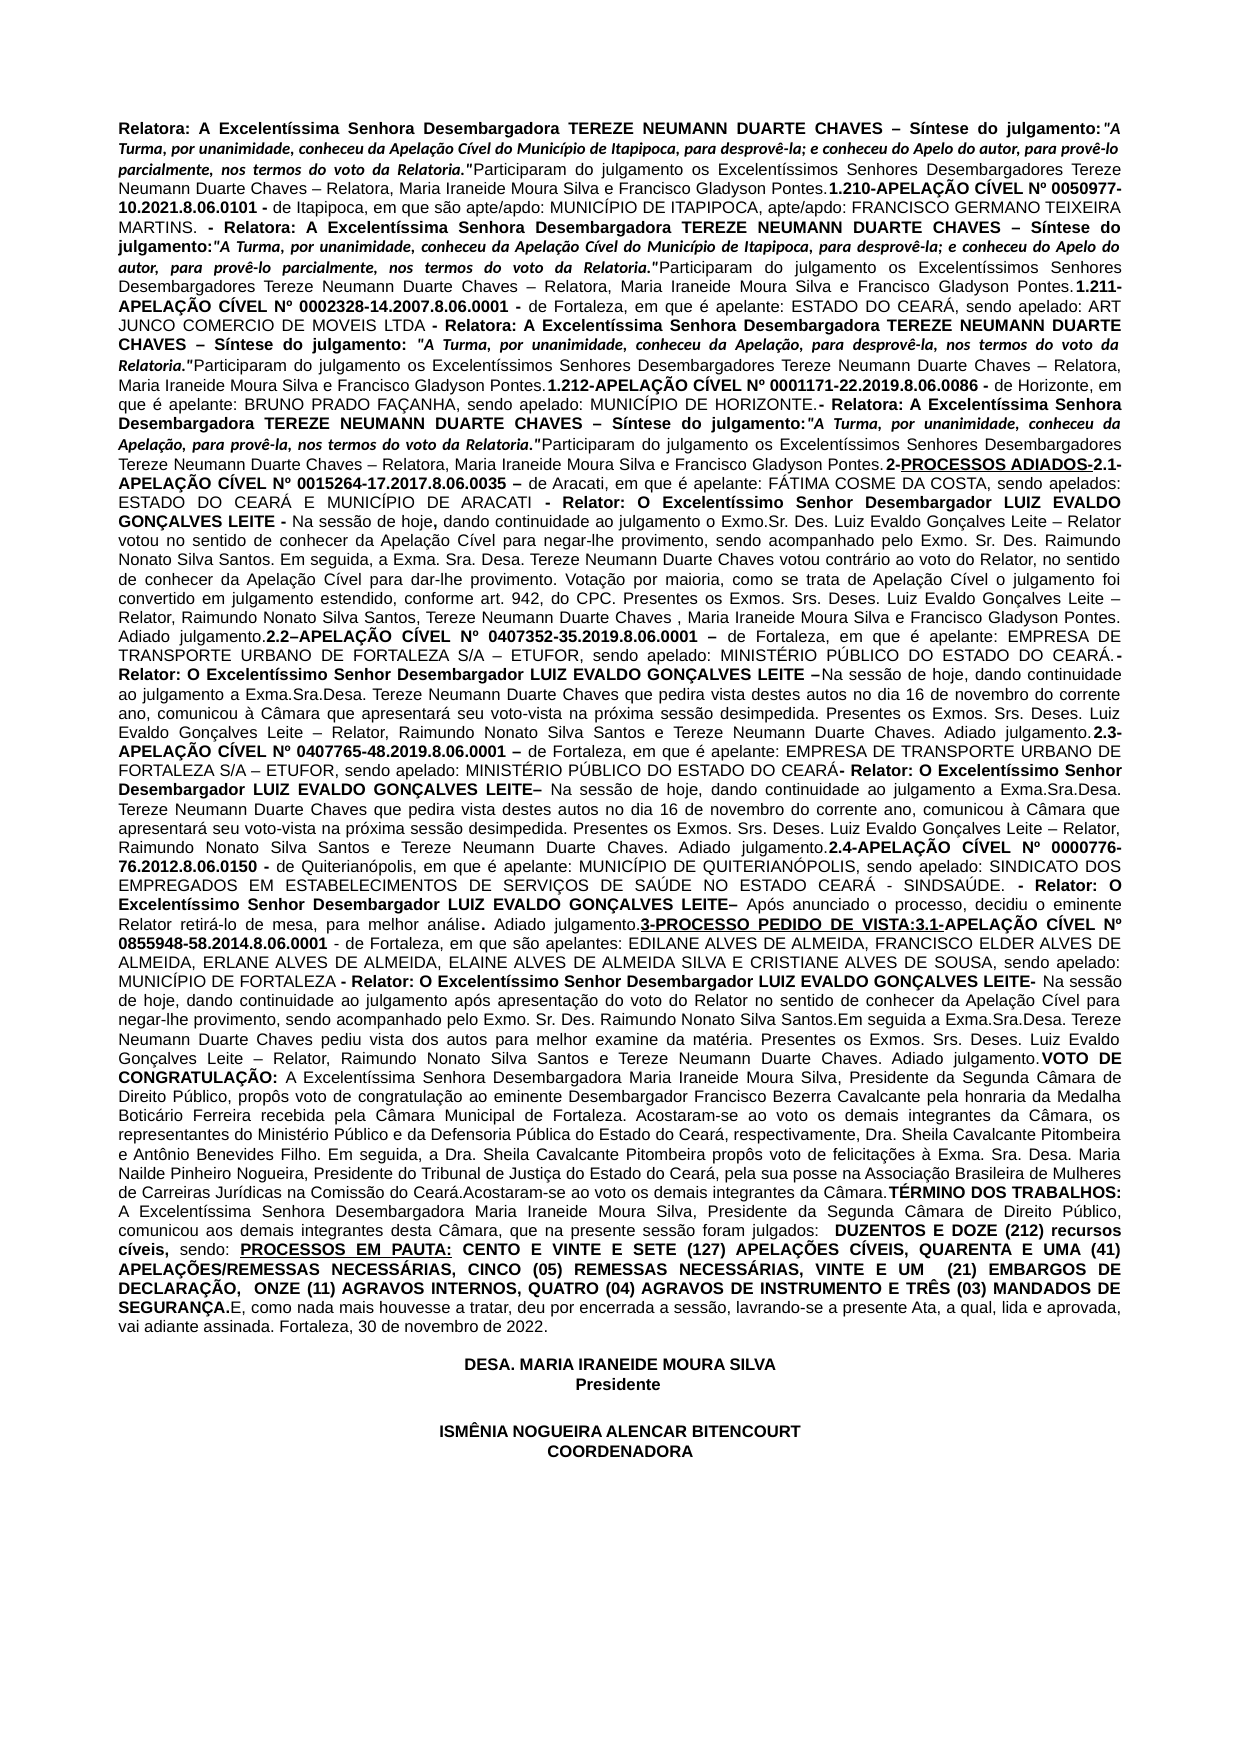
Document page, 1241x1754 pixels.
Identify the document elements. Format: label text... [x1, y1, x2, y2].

text ISMÊNIA NOGUEIRA ALENCAR BITENCOURT [118, 1422, 1122, 1441]
text DESA. MARIA IRANEIDE MOURA SILVA [118, 1355, 1122, 1374]
text Presidente [118, 1374, 1122, 1393]
text Relatora: A Excelentíssima Senhora Desembargadora TEREZE NEUMANN DUARTE CHAVES – Síntese do julgamento:"A Turma, por unanimidade, conheceu da Apelação Cível do Município de Itapipoca, para desprovê-la; e conheceu do Apelo do autor, para provê-lo parcialmente, nos termos do voto da Relatoria."Participaram do julgamento os Excelentíssimos Senhores Desembargadores Tereze Neumann Duarte Chaves – Relatora, Maria Iraneide Moura Silva e Francisco Gladyson Pontes.1.210-APELAÇÃO CÍVEL Nº 0050977-10.2021.8.06.0101 - de Itapipoca, em que são apte/apdo: MUNICÍPIO DE ITAPIPOCA, apte/apdo: FRANCISCO GERMANO TEIXEIRA MARTINS. - Relatora: A Excelentíssima Senhora Desembargadora TEREZE NEUMANN DUARTE CHAVES – Síntese do julgamento:"A Turma, por unanimidade, conheceu da Apelação Cível do Município de Itapipoca, para desprovê-la; e conheceu do Apelo do autor, para provê-lo parcialmente, nos termos do voto da Relatoria."Participaram do julgamento os Excelentíssimos Senhores Desembargadores Tereze Neumann Duarte Chaves – Relatora, Maria Iraneide Moura Silva e Francisco Gladyson Pontes.1.211-APELAÇÃO CÍVEL Nº 0002328-14.2007.8.06.0001 - de Fortaleza, em que é apelante: ESTADO DO CEARÁ, sendo apelado: ART JUNCO COMERCIO DE MOVEIS LTDA - Relatora: A Excelentíssima Senhora Desembargadora TEREZE NEUMANN DUARTE CHAVES – Síntese do julgamento: "A Turma, por unanimidade, conheceu da Apelação, para desprovê-la, nos termos do voto da Relatoria."Participaram do julgamento os Excelentíssimos Senhores Desembargadores Tereze Neumann Duarte Chaves – Relatora, Maria Iraneide Moura Silva e Francisco Gladyson Pontes.1.212-APELAÇÃO CÍVEL Nº 0001171-22.2019.8.06.0086 - de Horizonte, em que é apelante: BRUNO PRADO FAÇANHA, sendo apelado: MUNICÍPIO DE HORIZONTE.- Relatora: A Excelentíssima Senhora Desembargadora TEREZE NEUMANN DUARTE CHAVES – Síntese do julgamento:"A Turma, por unanimidade, conheceu da Apelação, para provê-la, nos termos do voto da Relatoria."Participaram do julgamento os Excelentíssimos Senhores Desembargadores Tereze Neumann Duarte Chaves – Relatora, Maria Iraneide Moura Silva e Francisco Gladyson Pontes.2-PROCESSOS ADIADOS-2.1-APELAÇÃO CÍVEL Nº 0015264-17.2017.8.06.0035 – de Aracati, em que é apelante: FÁTIMA COSME DA COSTA, sendo apelados: ESTADO DO CEARÁ E MUNICÍPIO DE ARACATI - Relator: O Excelentíssimo Senhor Desembargador LUIZ EVALDO GONÇALVES LEITE - Na sessão de hoje, dando continuidade ao julgamento o Exmo.Sr. Des. Luiz Evaldo Gonçalves Leite – Relator votou no sentido de conhecer da Apelação Cível para negar-lhe provimento, sendo acompanhado pelo Exmo. Sr. Des. Raimundo Nonato Silva Santos. Em seguida, a Exma. Sra. Desa. Tereze Neumann Duarte Chaves votou contrário ao voto do Relator, no sentido de conhecer da Apelação Cível para dar-lhe provimento. Votação por maioria, como se trata de Apelação Cível o julgamento foi convertido em julgamento estendido, conforme art. 942, do CPC. Presentes os Exmos. Srs. Deses. Luiz Evaldo Gonçalves Leite – Relator, Raimundo Nonato Silva Santos, Tereze Neumann Duarte Chaves , Maria Iraneide Moura Silva e Francisco Gladyson Pontes. Adiado julgamento.2.2–APELAÇÃO CÍVEL Nº 0407352-35.2019.8.06.0001 – de Fortaleza, em que é apelante: EMPRESA DE TRANSPORTE URBANO DE FORTALEZA S/A – ETUFOR, sendo apelado: MINISTÉRIO PÚBLICO DO ESTADO DO CEARÁ.- Relator: O Excelentíssimo Senhor Desembargador LUIZ EVALDO GONÇALVES LEITE –Na sessão de hoje, dando continuidade ao julgamento a Exma.Sra.Desa. Tereze Neumann Duarte Chaves que pedira vista destes autos no dia 16 de novembro do corrente ano, comunicou à Câmara que apresentará seu voto-vista na próxima sessão desimpedida. Presentes os Exmos. Srs. Deses. Luiz Evaldo Gonçalves Leite – Relator, Raimundo Nonato Silva Santos e Tereze Neumann Duarte Chaves. Adiado julgamento.2.3-APELAÇÃO CÍVEL Nº 0407765-48.2019.8.06.0001 – de Fortaleza, em que é apelante: EMPRESA DE TRANSPORTE URBANO DE FORTALEZA S/A – ETUFOR, sendo apelado: MINISTÉRIO PÚBLICO DO ESTADO DO CEARÁ- Relator: O Excelentíssimo Senhor Desembargador LUIZ EVALDO GONÇALVES LEITE– Na sessão de hoje, dando continuidade ao julgamento a Exma.Sra.Desa. Tereze Neumann Duarte Chaves que pedira vista destes autos no dia 16 de novembro do corrente ano, comunicou à Câmara que apresentará seu voto-vista na próxima sessão desimpedida. Presentes os Exmos. Srs. Deses. Luiz Evaldo Gonçalves Leite – Relator, Raimundo Nonato Silva Santos e Tereze Neumann Duarte Chaves. Adiado julgamento.2.4-APELAÇÃO CÍVEL Nº 0000776-76.2012.8.06.0150 - de Quiterianópolis, em que é apelante: MUNICÍPIO DE QUITERIANÓPOLIS, sendo apelado: SINDICATO DOS EMPREGADOS EM ESTABELECIMENTOS DE SERVIÇOS DE SAÚDE NO ESTADO CEARÁ - SINDSAÚDE. - Relator: O Excelentíssimo Senhor Desembargador LUIZ EVALDO GONÇALVES LEITE– Após anunciado o processo, decidiu o eminente Relator retirá-lo de mesa, para melhor análise. Adiado julgamento.3-PROCESSO PEDIDO DE VISTA:3.1-APELAÇÃO CÍVEL Nº 0855948-58.2014.8.06.0001 - de Fortaleza, em que são apelantes: EDILANE ALVES DE ALMEIDA, FRANCISCO ELDER ALVES DE ALMEIDA, ERLANE ALVES DE ALMEIDA, ELAINE ALVES DE ALMEIDA SILVA E CRISTIANE ALVES DE SOUSA, sendo apelado: MUNICÍPIO DE FORTALEZA - Relator: O Excelentíssimo Senhor Desembargador LUIZ EVALDO GONÇALVES LEITE- Na sessão de hoje, dando continuidade ao julgamento após apresentação do voto do Relator no sentido de conhecer da Apelação Cível para negar-lhe provimento, sendo acompanhado pelo Exmo. Sr. Des. Raimundo Nonato Silva Santos.Em seguida a Exma.Sra.Desa. Tereze Neumann Duarte Chaves pediu vista dos autos para melhor examine da matéria. Presentes os Exmos. Srs. Deses. Luiz Evaldo Gonçalves Leite – Relator, Raimundo Nonato Silva Santos e Tereze Neumann Duarte Chaves. Adiado julgamento.VOTO DE CONGRATULAÇÃO: A Excelentíssima Senhora Desembargadora Maria Iraneide Moura Silva, Presidente da Segunda Câmara de Direito Público, propôs voto de congratulação ao eminente Desembargador Francisco Bezerra Cavalcante pela honraria da Medalha Boticário Ferreira recebida pela Câmara Municipal de Fortaleza. Acostaram-se ao voto os demais integrantes da Câmara, os representantes do Ministério Público e da Defensoria Pública do Estado do Ceará, respectivamente, Dra. Sheila Cavalcante Pitombeira e Antônio Benevides Filho. Em seguida, a Dra. Sheila Cavalcante Pitombeira propôs voto de felicitações à Exma. Sra. Desa. Maria Nailde Pinheiro Nogueira, Presidente do Tribunal de Justiça do Estado do Ceará, pela sua posse na Associação Brasileira de Mulheres de Carreiras Jurídicas na Comissão do Ceará.Acostaram-se ao voto os demais integrantes da Câmara.TÉRMINO DOS TRABALHOS: A Excelentíssima Senhora Desembargadora Maria Iraneide Moura Silva, Presidente da Segunda Câmara de Direito Público, comunicou aos demais integrantes desta Câmara, que na presente sessão foram julgados: DUZENTOS E DOZE (212) recursos cíveis, sendo: PROCESSOS EM PAUTA: CENTO E VINTE E SETE (127) APELAÇÕES CÍVEIS, QUARENTA E UMA (41) APELAÇÕES/REMESSAS NECESSÁRIAS, CINCO (05) REMESSAS NECESSÁRIAS, VINTE E UM (21) EMBARGOS DE DECLARAÇÃO, ONZE (11) AGRAVOS INTERNOS, QUATRO (04) AGRAVOS DE INSTRUMENTO E TRÊS (03) MANDADOS DE SEGURANÇA.E, como nada mais houvesse a tratar, deu por encerrada a sessão, lavrando-se a presente Ata, a qual, lida e aprovada, vai adiante assinada. Fortaleza, 30 de novembro de 2022. [118, 118, 1122, 1336]
text COORDENADORA [118, 1441, 1122, 1461]
